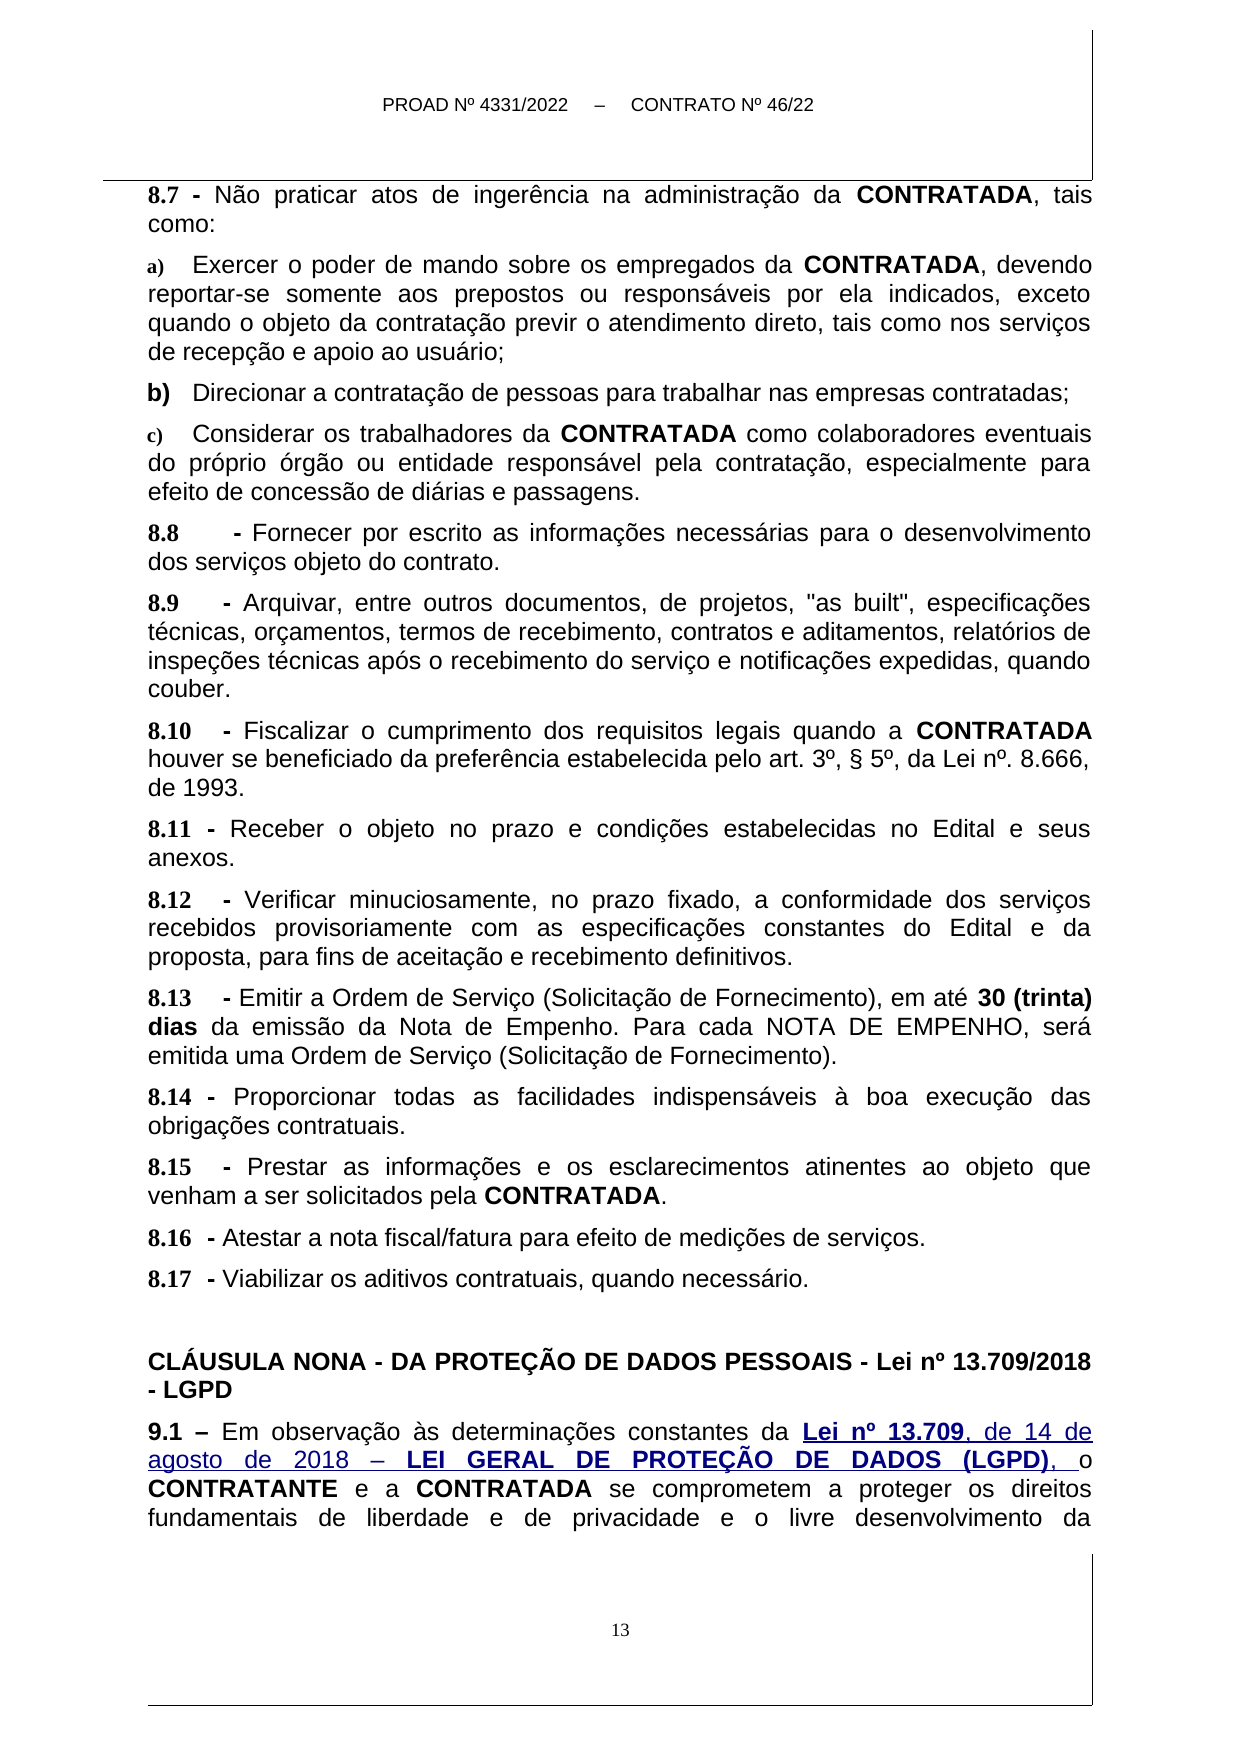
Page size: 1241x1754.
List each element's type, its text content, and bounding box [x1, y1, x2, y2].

list - Não praticar atos de ingerência na administração da CONTRATADA, tais como: [148, 180, 1092, 238]
list - Verificar minuciosamente, no prazo fixado, a conformidade dos serviços recebidos provisoriamente com as especificações constantes do Edital e da proposta, para fins de aceitação e recebimento definitivos. [148, 884, 1092, 971]
list - Prestar as informações e os esclarecimentos atinentes ao objeto que venham a ser solicitados pela CONTRATADA. [148, 1152, 1092, 1210]
list Exercer o poder de mando sobre os empregados da CONTRATADA, devendo reportar-se somente aos prepostos ou responsáveis por ela indicados, exceto quando o objeto da contratação previr o atendimento direto, tais como nos serviços de recepção e apoio ao usuário; [147, 250, 1092, 365]
list - Emitir a Ordem de Serviço (Solicitação de Fornecimento), em até 30 (trinta) dias da emissão da Nota de Empenho. Para cada NOTA DE EMPENHO, será emitida uma Ordem de Serviço (Solicitação de Fornecimento). [148, 983, 1092, 1070]
list - Atestar a nota fiscal/fatura para efeito de medições de serviços. [148, 1222, 1092, 1251]
list Considerar os trabalhadores da CONTRATADA como colaboradores eventuais do próprio órgão ou entidade responsável pela contratação, especialmente para efeito de concessão de diárias e passagens. [147, 419, 1092, 505]
list - Receber o objeto no prazo e condições estabelecidas no Edital e seus anexos. [148, 814, 1092, 872]
list - Proporcionar todas as facilidades indispensáveis à boa execução das obrigações contratuais. [148, 1082, 1092, 1140]
text CLÁUSULA NONA - DA PROTEÇÃO DE DADOS PESSOAIS - Lei nº 13.709/2018 - LGPD [148, 1346, 1092, 1404]
text 9.1 – Em observação às determinações constantes da Lei nº 13.709, de 14 de agosto de 2018 – LEI GERAL DE PROTEÇÃO DE DADOS (LGPD), o CONTRATANTE e a CONTRATADA se comprometem a proteger os direitos fundamentais de liberdade e de privacidade e o livre desenvolvimento da [148, 1416, 1092, 1531]
list - Fiscalizar o cumprimento dos requisitos legais quando a CONTRATADA houver se beneficiado da preferência estabelecida pelo art. 3º, § 5º, da Lei nº. 8.666, de 1993. [148, 716, 1092, 802]
list - Fornecer por escrito as informações necessárias para o desenvolvimento dos serviços objeto do contrato. [148, 518, 1092, 576]
list - Viabilizar os aditivos contratuais, quando necessário. [148, 1264, 1092, 1293]
list - Arquivar, entre outros documentos, de projetos, "as built", especificações técnicas, orçamentos, termos de recebimento, contratos e aditamentos, relatórios de inspeções técnicas após o recebimento do serviço e notificações expedidas, quando couber. [148, 588, 1092, 703]
list Direcionar a contratação de pessoas para trabalhar nas empresas contratadas; [147, 378, 1092, 407]
